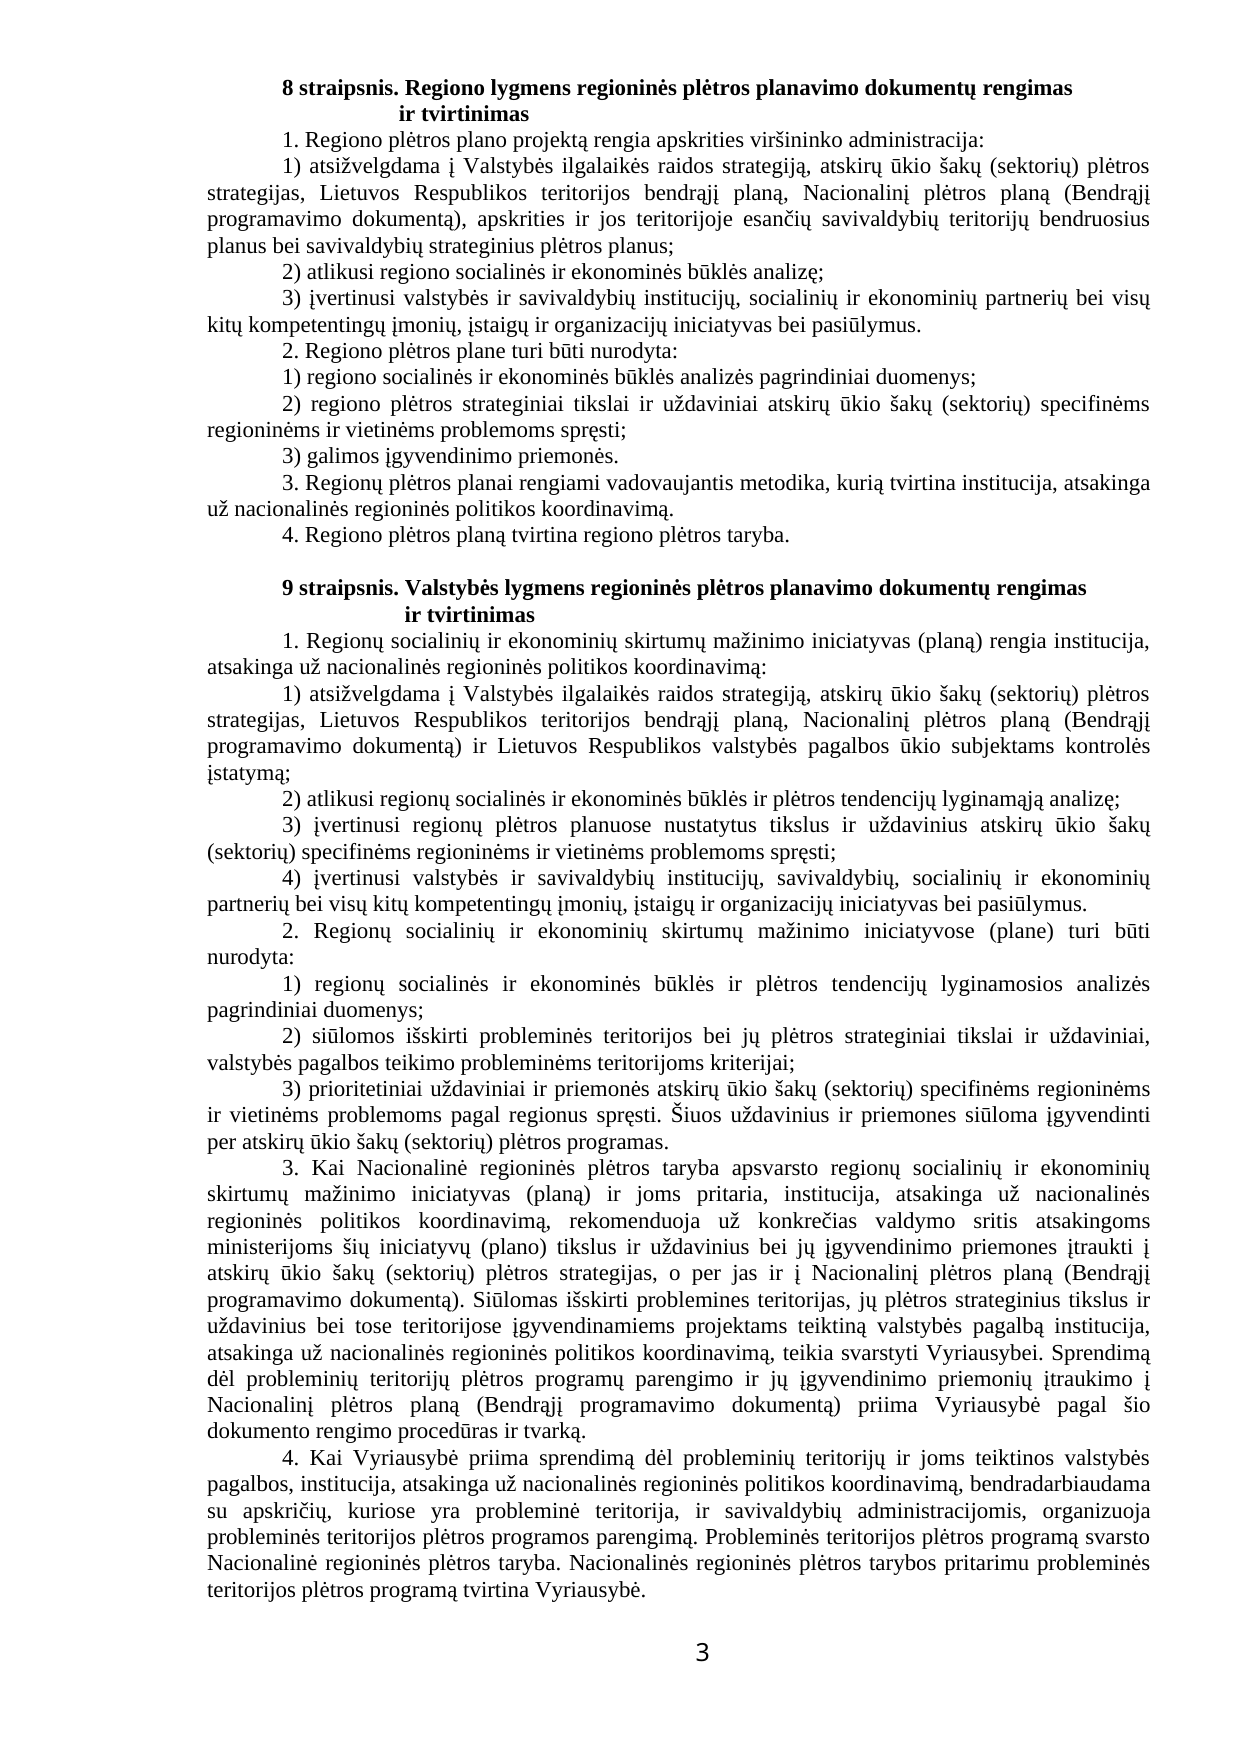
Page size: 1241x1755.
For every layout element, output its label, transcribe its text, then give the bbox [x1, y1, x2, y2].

text 3) įvertinusi valstybės ir savivaldybių institucijų, socialinių ir ekonominių partnerių bei visų kitų kompetentingų įmonių, įstaigų ir organizacijų iniciatyvas bei pasiūlymus. [207, 284, 1152, 337]
text 2. Regionų socialinių ir ekonominių skirtumų mažinimo iniciatyvose (plane) turi būti nurodyta: [207, 917, 1152, 969]
text 2) atlikusi regiono socialinės ir ekonominės būklės analizę; [207, 258, 1152, 284]
text 2) regiono plėtros strateginiai tikslai ir uždaviniai atskirų ūkio šakų (sektorių) specifinėms regioninėms ir vietinėms problemoms spręsti; [207, 390, 1152, 442]
text 1) atsižvelgdama į Valstybės ilgalaikės raidos strategiją, atskirų ūkio šakų (sektorių) plėtros strategijas, Lietuvos Respublikos teritorijos bendrąjį planą, Nacionalinį plėtros planą (Bendrąjį programavimo dokumentą), apskrities ir jos teritorijoje esančių savivaldybių teritorijų bendruosius planus bei savivaldybių strateginius plėtros planus; [207, 153, 1152, 258]
text 1) atsižvelgdama į Valstybės ilgalaikės raidos strategiją, atskirų ūkio šakų (sektorių) plėtros strategijas, Lietuvos Respublikos teritorijos bendrąjį planą, Nacionalinį plėtros planą (Bendrąjį programavimo dokumentą) ir Lietuvos Respublikos valstybės pagalbos ūkio subjektams kontrolės įstatymą; [207, 680, 1152, 785]
text 3) įvertinusi regionų plėtros planuose nustatytus tikslus ir uždavinius atskirų ūkio šakų (sektorių) specifinėms regioninėms ir vietinėms problemoms spręsti; [207, 811, 1152, 864]
text 3. Regionų plėtros planai rengiami vadovaujantis metodika, kurią tvirtina institucija, atsakinga už nacionalinės regioninės politikos koordinavimą. [207, 469, 1152, 522]
text 3) prioritetiniai uždaviniai ir priemonės atskirų ūkio šakų (sektorių) specifinėms regioninėms ir vietinėms problemoms pagal regionus spręsti. Šiuos uždavinius ir priemones siūloma įgyvendinti per atskirų ūkio šakų (sektorių) plėtros programas. [207, 1075, 1152, 1154]
text 4. Kai Vyriausybė priima sprendimą dėl probleminių teritorijų ir joms teiktinos valstybės pagalbos, institucija, atsakinga už nacionalinės regioninės politikos koordinavimą, bendradarbiaudama su apskričių, kuriose yra probleminė teritorija, ir savivaldybių administracijomis, organizuoja probleminės teritorijos plėtros programos parengimą. Probleminės teritorijos plėtros programą svarsto Nacionalinė regioninės plėtros taryba. Nacionalinės regioninės plėtros tarybos pritarimu probleminės teritorijos plėtros programą tvirtina Vyriausybė. [207, 1444, 1152, 1602]
text 1) regiono socialinės ir ekonominės būklės analizės pagrindiniai duomenys; [207, 363, 1152, 390]
text 1. Regionų socialinių ir ekonominių skirtumų mažinimo iniciatyvas (planą) rengia institucija, atsakinga už nacionalinės regioninės politikos koordinavimą: [207, 627, 1152, 680]
text ir tvirtinimas [399, 601, 1152, 627]
text 3) galimos įgyvendinimo priemonės. [207, 442, 1152, 469]
text 4) įvertinusi valstybės ir savivaldybių institucijų, savivaldybių, socialinių ir ekonominių partnerių bei visų kitų kompetentingų įmonių, įstaigų ir organizacijų iniciatyvas bei pasiūlymus. [207, 864, 1152, 917]
text 9 straipsnis. Valstybės lygmens regioninės plėtros planavimo dokumentų rengimas [282, 574, 1152, 601]
text 2) siūlomos išskirti probleminės teritorijos bei jų plėtros strateginiai tikslai ir uždaviniai, valstybės pagalbos teikimo probleminėms teritorijoms kriterijai; [207, 1022, 1152, 1075]
text 2. Regiono plėtros plane turi būti nurodyta: [207, 337, 1152, 363]
text 1) regionų socialinės ir ekonominės būklės ir plėtros tendencijų lyginamosios analizės pagrindiniai duomenys; [207, 969, 1152, 1022]
text 3. Kai Nacionalinė regioninės plėtros taryba apsvarsto regionų socialinių ir ekonominių skirtumų mažinimo iniciatyvas (planą) ir joms pritaria, institucija, atsakinga už nacionalinės regioninės politikos koordinavimą, rekomenduoja už konkrečias valdymo sritis atsakingoms ministerijoms šių iniciatyvų (plano) tikslus ir uždavinius bei jų įgyvendinimo priemones įtraukti į atskirų ūkio šakų (sektorių) plėtros strategijas, o per jas ir į Nacionalinį plėtros planą (Bendrąjį programavimo dokumentą). Siūlomas išskirti problemines teritorijas, jų plėtros strateginius tikslus ir uždavinius bei tose teritorijose įgyvendinamiems projektams teiktiną valstybės pagalbą institucija, atsakinga už nacionalinės regioninės politikos koordinavimą, teikia svarstyti Vyriausybei. Sprendimą dėl probleminių teritorijų plėtros programų parengimo ir jų įgyvendinimo priemonių įtraukimo į Nacionalinį plėtros planą (Bendrąjį programavimo dokumentą) priima Vyriausybė pagal šio dokumento rengimo procedūras ir tvarką. [207, 1154, 1152, 1444]
text 8 straipsnis. Regiono lygmens regioninės plėtros planavimo dokumentų rengimas [282, 73, 1152, 100]
text 4. Regiono plėtros planą tvirtina regiono plėtros taryba. [207, 522, 1152, 548]
text ir tvirtinimas [399, 100, 1152, 126]
text 1. Regiono plėtros plano projektą rengia apskrities viršininko administracija: [207, 126, 1152, 153]
text 2) atlikusi regionų socialinės ir ekonominės būklės ir plėtros tendencijų lyginamąją analizę; [207, 785, 1152, 811]
